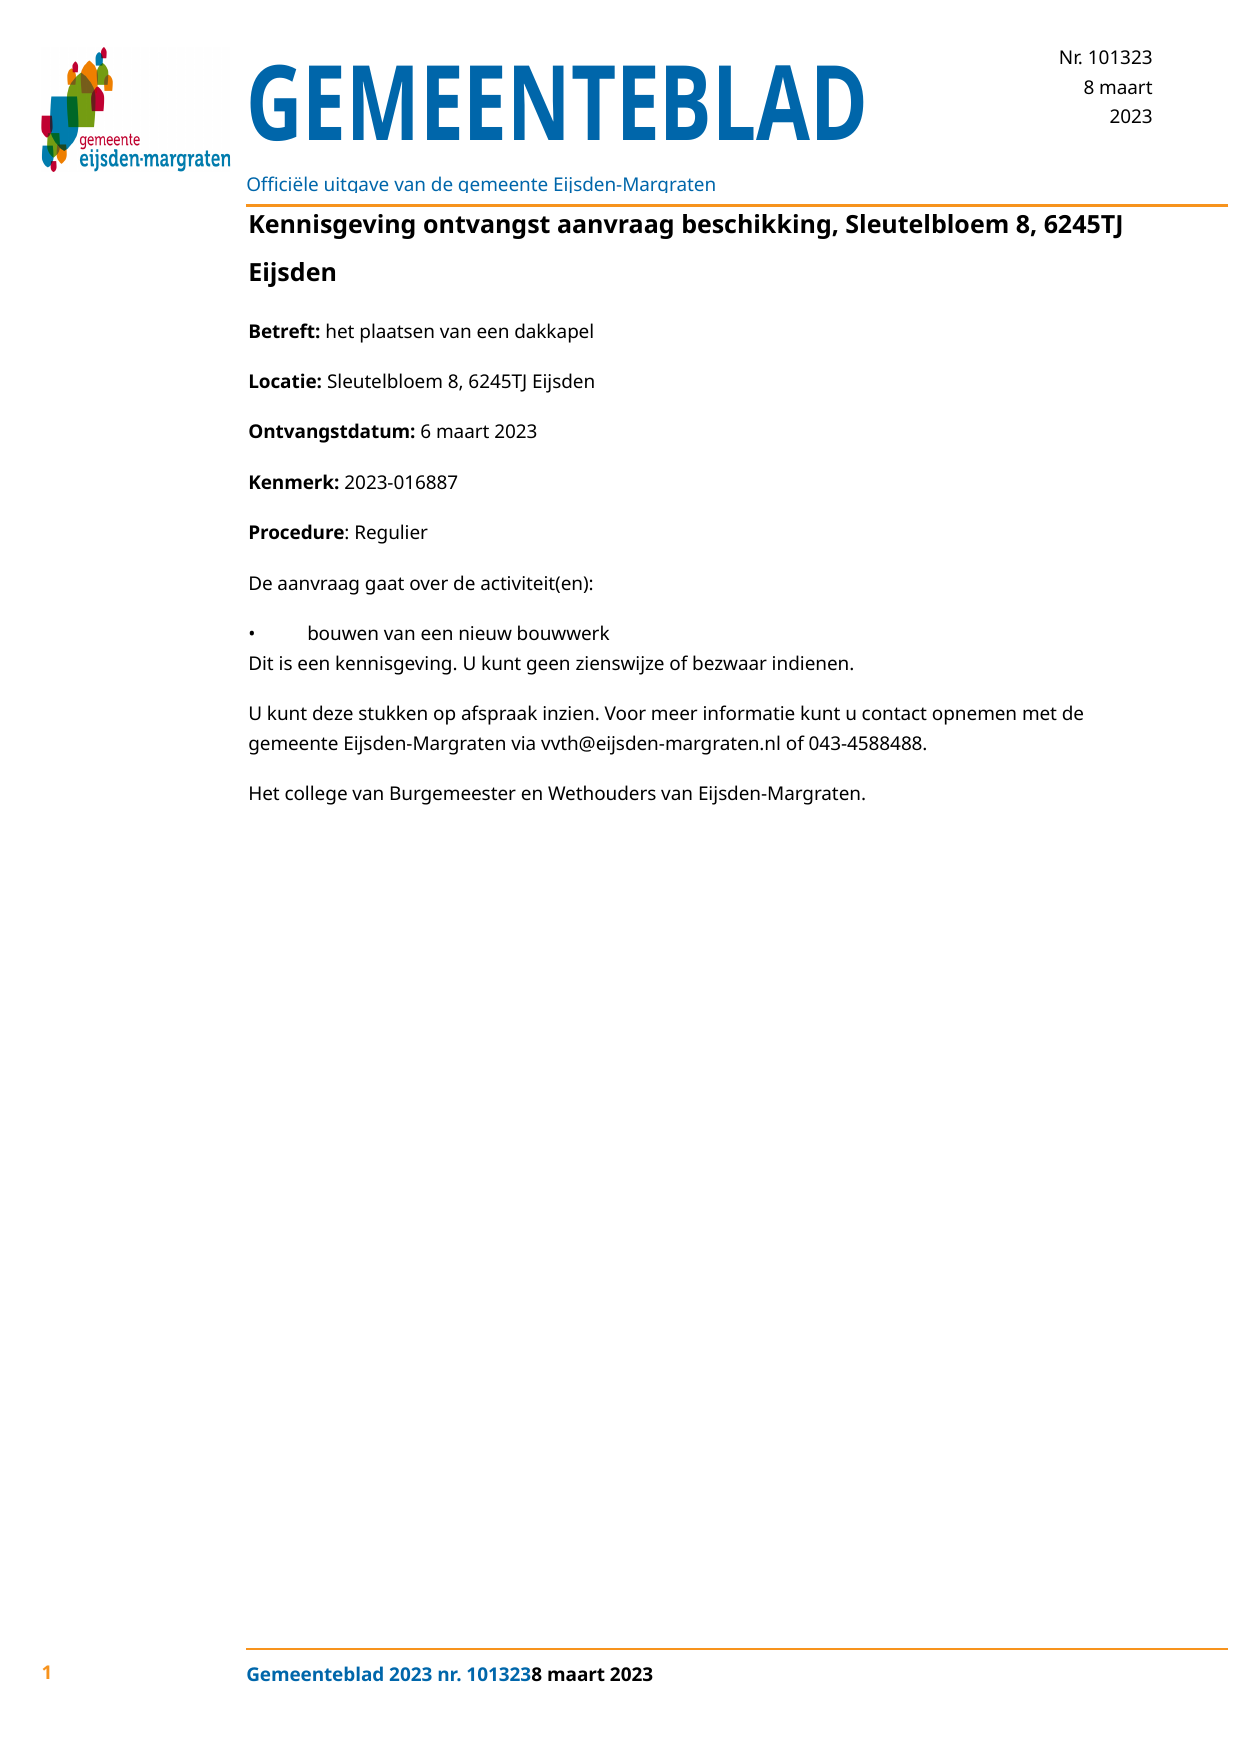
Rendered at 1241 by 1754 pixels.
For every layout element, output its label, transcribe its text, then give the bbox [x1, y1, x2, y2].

text Locatie: Sleutelbloem 8, 6245TJ Eijsden [248, 368, 1152, 394]
text De aanvraag gaat over de activiteit(en): [248, 570, 1152, 596]
list bouwen van een nieuw bouwwerk [248, 620, 1152, 646]
text Kennisgeving ontvangst aanvraag beschikking, Sleutelbloem 8, 6245TJ Eijsden [248, 207, 1152, 288]
picture [41, 47, 231, 172]
text Dit is een kennisgeving. U kunt geen zienswijze of bezwaar indienen. [248, 650, 1152, 676]
text U kunt deze stukken op afspraak inzien. Voor meer informatie kunt u contact opnemen met de gemeente Eijsden-Margraten via vvth@eijsden-margraten.nl of 043-4588488. [248, 700, 1152, 756]
text Kenmerk: 2023-016887 [248, 469, 1152, 495]
text Betreft: het plaatsen van een dakkapel [248, 318, 1152, 344]
text Procedure: Regulier [248, 519, 1152, 545]
text Het college van Burgemeester en Wethouders van Eijsden-Margraten. [248, 780, 1152, 806]
text Ontvangstdatum: 6 maart 2023 [248, 419, 1152, 444]
